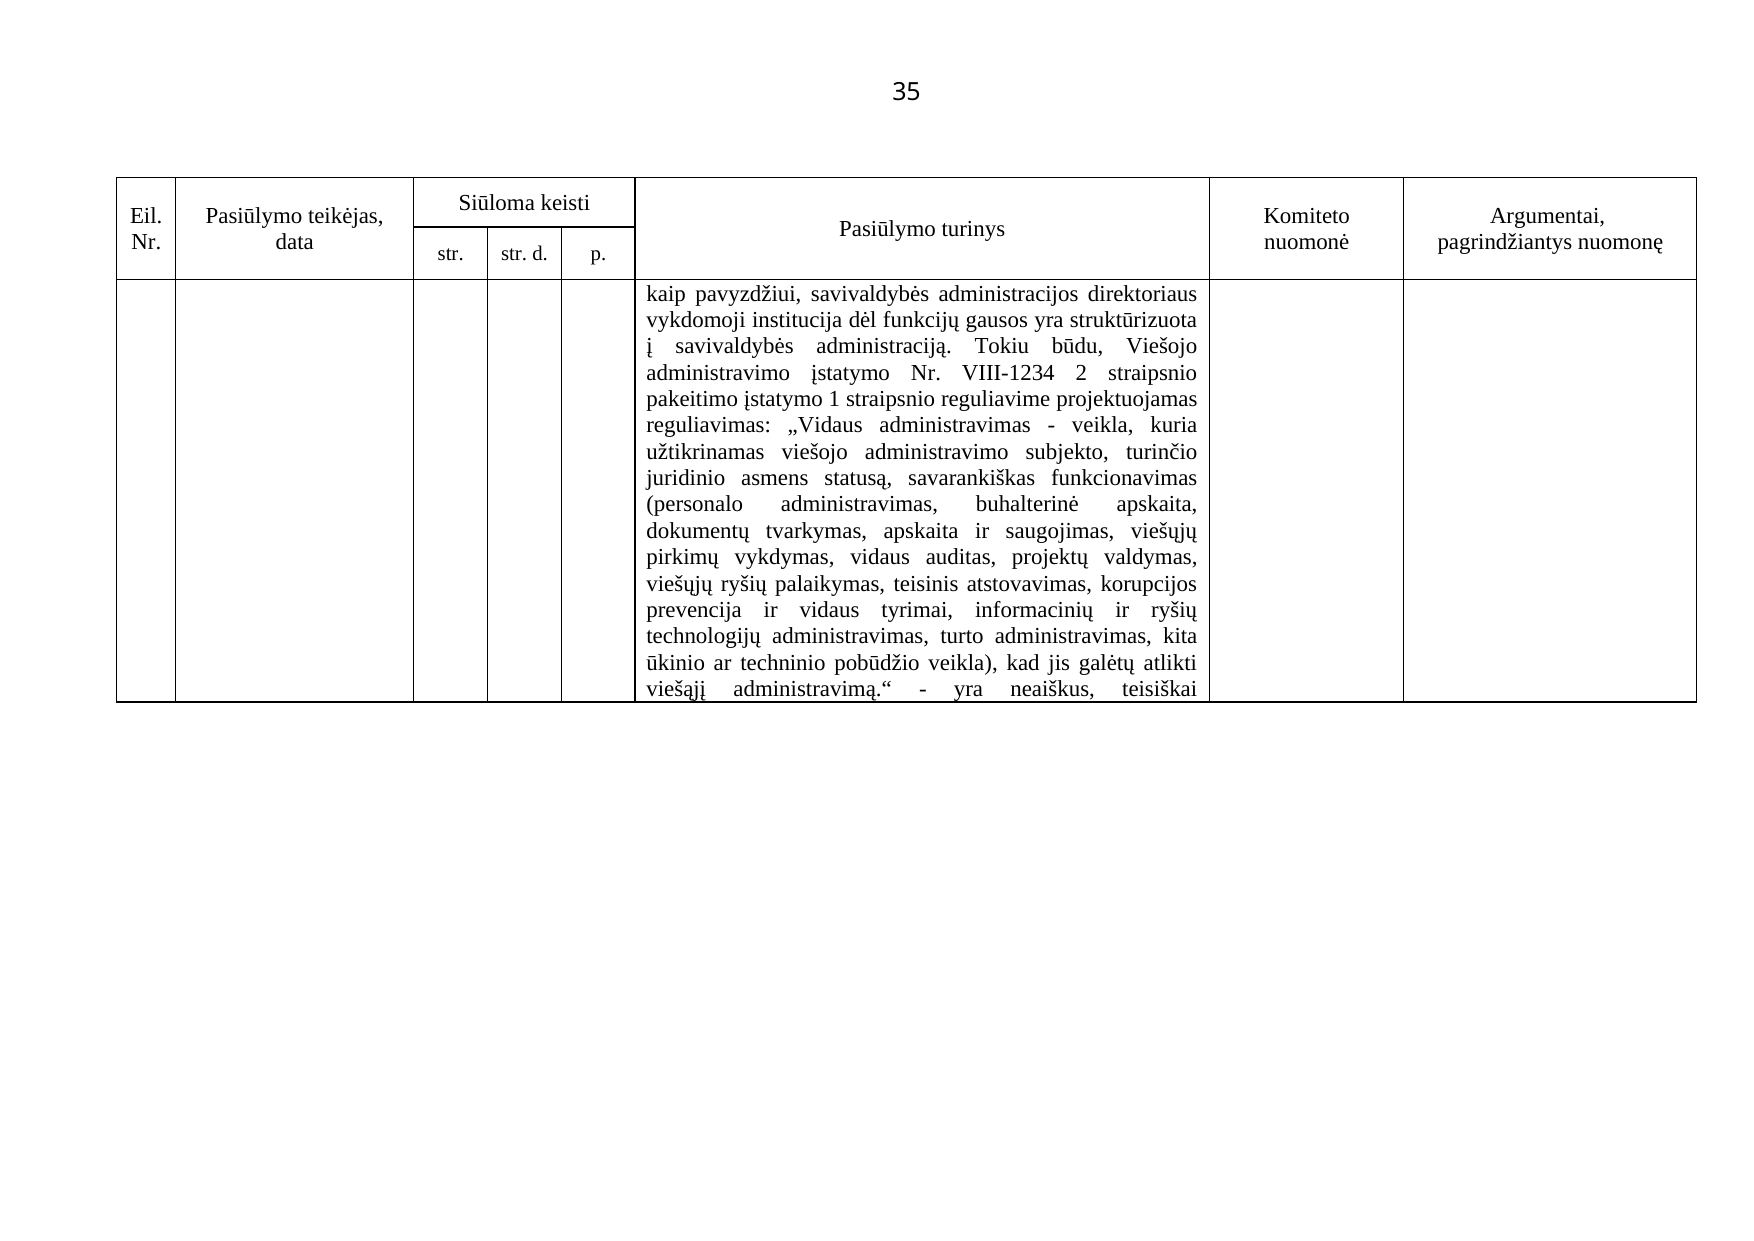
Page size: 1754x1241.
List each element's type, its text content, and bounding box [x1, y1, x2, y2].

table_cell [1210, 280, 1403, 701]
table_cell str. [414, 228, 487, 279]
table_cell [414, 280, 487, 701]
table_header Komiteto nuomonė [1210, 178, 1403, 279]
table_header Pasiūlymo teikėjas, data [176, 178, 413, 279]
table_cell str. d. [488, 228, 561, 279]
table_header Eil. Nr. [117, 178, 175, 279]
table_cell p. [562, 228, 634, 279]
table_cell [488, 280, 561, 701]
table_cell kaip pavyzdžiui, savivaldybės administracijos direktoriaus vykdomoji institucija dėl funkcijų gausos yra struktūrizuota į savivaldybės administraciją. Tokiu būdu, Viešojo administravimo įstatymo Nr. VIII-1234 2 straipsnio pakeitimo įstatymo 1 straipsnio reguliavime projektuojamas reguliavimas: „Vidaus administravimas - veikla, kuria užtikrinamas viešojo administravimo subjekto, turinčio juridinio asmens statusą, savarankiškas funkcionavimas (personalo administravimas, buhalterinė apskaita, dokumentų tvarkymas, apskaita ir saugojimas, viešųjų pirkimų vykdymas, vidaus auditas, projektų valdymas, viešųjų ryšių palaikymas, teisinis atstovavimas, korupcijos prevencija ir vidaus tyrimai, informacinių ir ryšių technologijų administravimas, turto administravimas, kita ūkinio ar techninio pobūdžio veikla), kad jis galėtų atlikti viešąjį administravimą.“ - yra neaiškus, teisiškai [636, 280, 1209, 701]
table_header Siūloma keisti [414, 178, 634, 226]
table_cell [1404, 280, 1696, 701]
table_cell [117, 280, 175, 701]
table_header Pasiūlymo turinys [636, 178, 1209, 279]
table_header Argumentai, pagrindžiantys nuomonę [1404, 178, 1696, 279]
table_cell [562, 280, 634, 701]
table_cell [176, 280, 413, 701]
